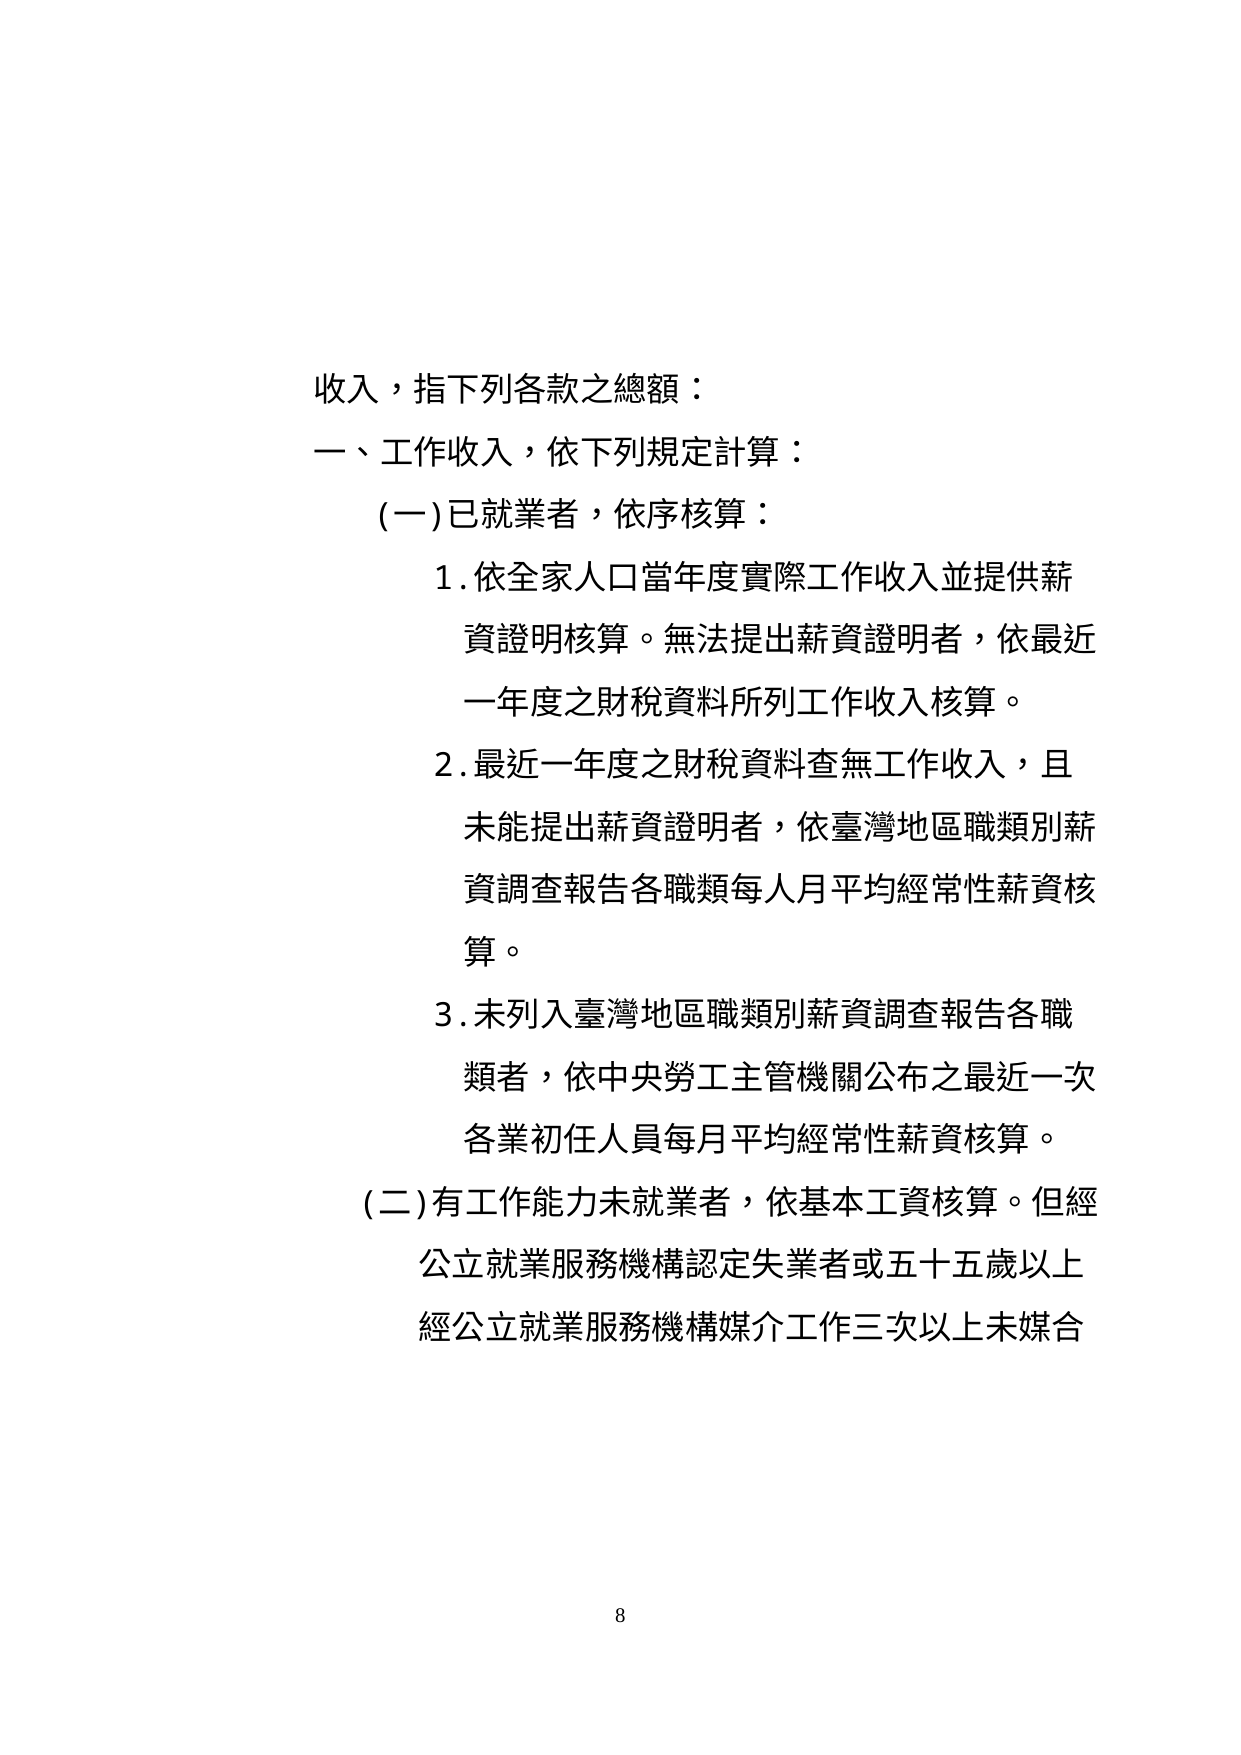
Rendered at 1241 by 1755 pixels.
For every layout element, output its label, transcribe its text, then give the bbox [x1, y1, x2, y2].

text 1.依全家人口當年度實際工作收入並提供薪資證明核算。無法提出薪資證明者，依最近一年度之財稅資料所列工作收入核算。 [433, 533, 1106, 721]
text 收入，指下列各款之總額： [283, 346, 1106, 408]
text (二)有工作能力未就業者，依基本工資核算。但經公立就業服務機構認定失業者或五十五歲以上經公立就業服務機構媒介工作三次以上未媒合成功、參加政府主辦或委辦全日制職業訓練，其失業或參加職業訓練期間得不計算工作收入，所領取之失業給付或職業訓練生活津貼，仍應併入其他收入計算。但依高級中等學校建教合作實施及建教生權益保障法規定參加建教合作計畫所領取之職業技能訓練生活津貼不予列計。 [358, 1158, 1106, 1346]
text (一)已就業者，依序核算： [251, 471, 1106, 533]
text 一、工作收入，依下列規定計算： [201, 408, 1106, 471]
text 2.最近一年度之財稅資料查無工作收入，且未能提出薪資證明者，依臺灣地區職類別薪資調查報告各職類每人月平均經常性薪資核算。 [433, 721, 1106, 971]
text 3.未列入臺灣地區職類別薪資調查報告各職類者，依中央勞工主管機關公布之最近一次各業初任人員每月平均經常性薪資核算。 [433, 971, 1106, 1158]
